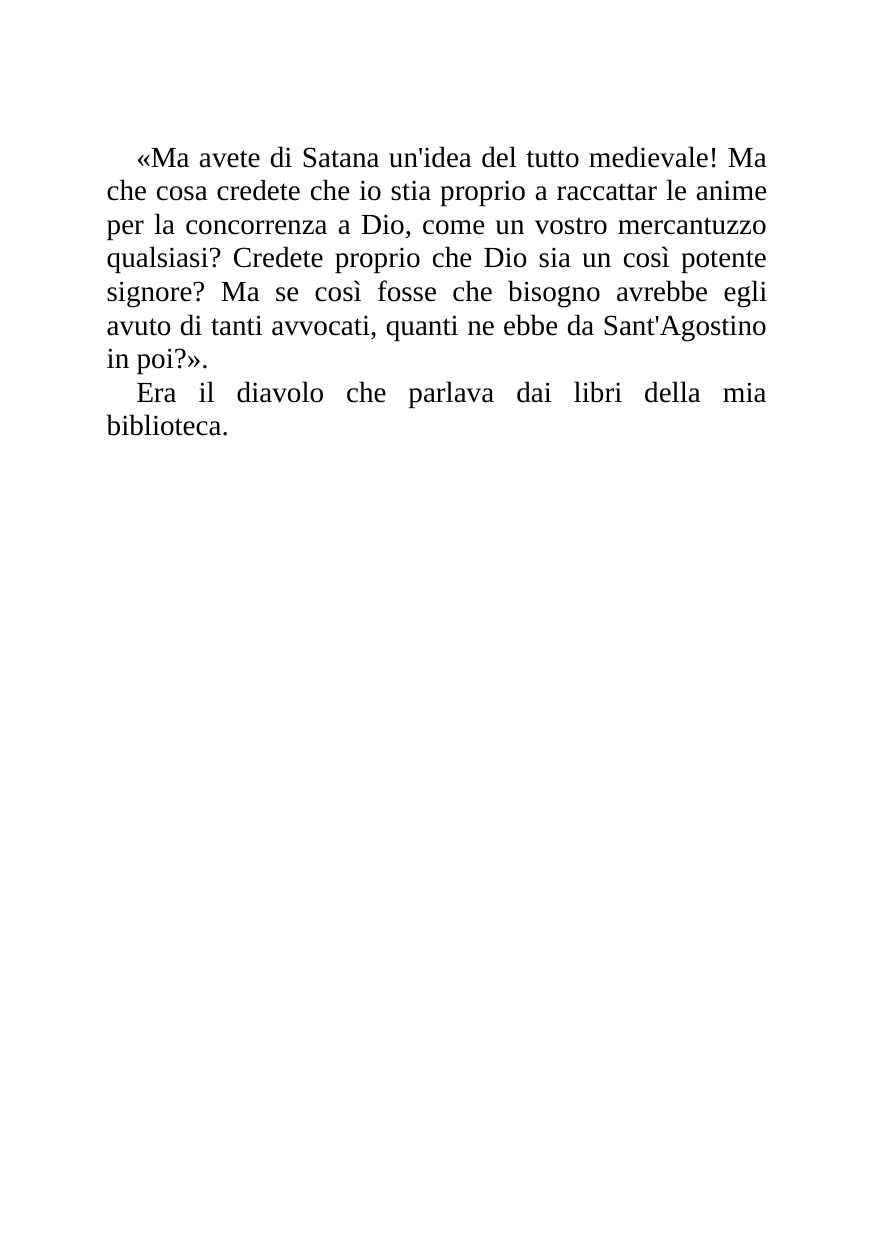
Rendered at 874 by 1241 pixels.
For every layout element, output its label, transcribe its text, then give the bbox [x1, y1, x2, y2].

text Era il diavolo che parlava dai libri della mia biblioteca. [106, 375, 768, 442]
text «Ma avete di Satana un'idea del tutto medievale! Ma che cosa credete che io stia proprio a raccattar le anime per la concorrenza a Dio, come un vostro mercantuzzo qualsiasi? Credete proprio che Dio sia un così potente signore? Ma se così fosse che bisogno avrebbe egli avuto di tanti avvocati, quanti ne ebbe da Sant'Agostino in poi?». [106, 140, 768, 375]
